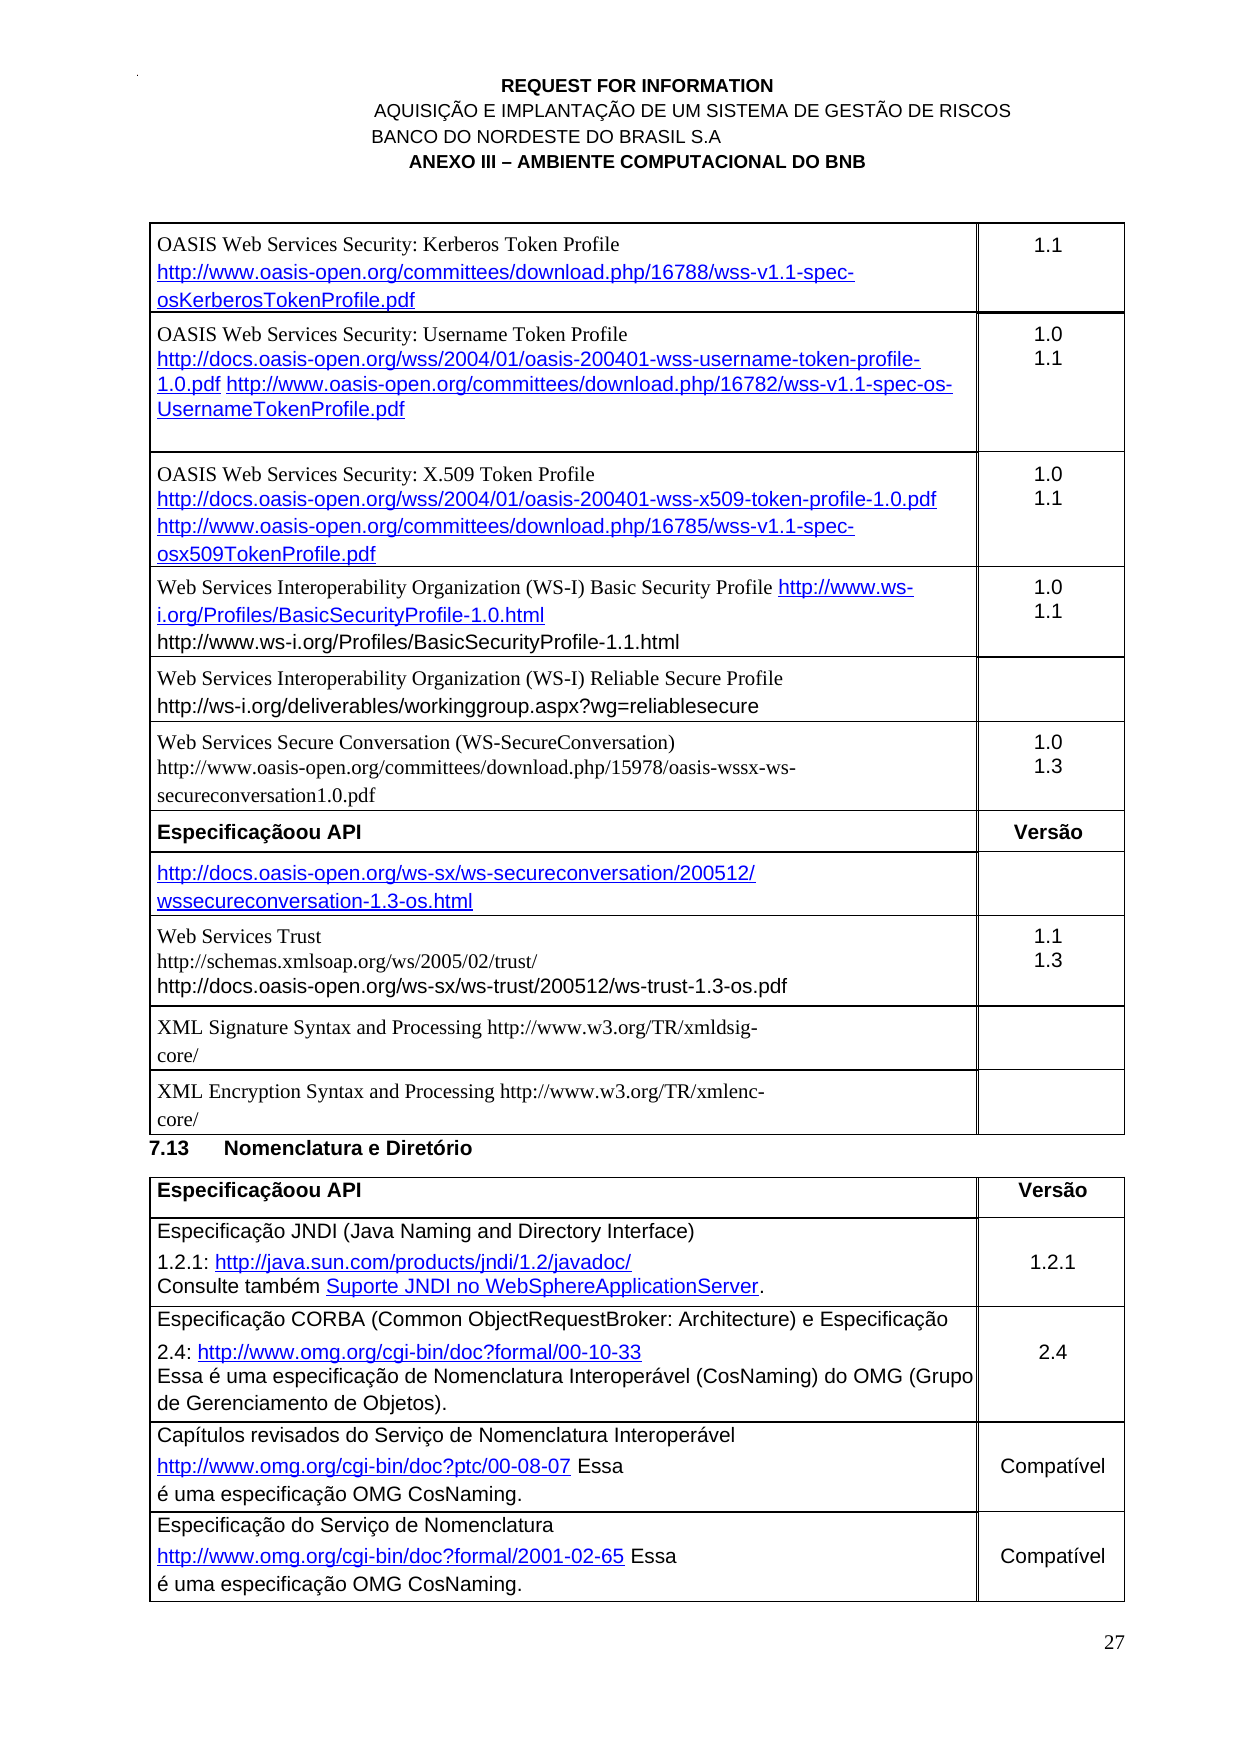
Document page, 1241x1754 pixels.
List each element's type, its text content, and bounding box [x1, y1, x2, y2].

table_cell XML Encryption Syntax and Processing http://www.w3.org/TR/xmlenc-core/ [151, 1071, 976, 1134]
table_cell [979, 852, 1124, 914]
table_cell 1.0 1.3 [979, 722, 1124, 810]
table_header Versão [979, 1178, 1124, 1217]
table_cell 1.0 1.1 [979, 452, 1124, 566]
table_cell Especificação JNDI (Java Naming and Directory Interface) [151, 1219, 976, 1250]
table_cell Web Services Secure Conversation (WS-SecureConversation) http://www.oasis-open.org/committees/download.php/15978/oasis-wssx-ws-secureconversation1.0.pdf [151, 722, 976, 810]
table_cell http://www.omg.org/cgi-bin/doc?formal/2001-02-65 Essa é uma especificação OMG CosNaming. [151, 1544, 976, 1601]
table_header Especificaçãoou API [151, 1178, 976, 1217]
table_cell [979, 1218, 1124, 1250]
table_cell OASIS Web Services Security: Kerberos Token Profile http://www.oasis-open.org/committees/download.php/16788/wss-v1.1-spec-osKerberosTokenProfile.pdf [151, 224, 976, 311]
table_cell Web Services Interoperability Organization (WS-I) Reliable Secure Profile http://ws-i.org/deliverables/workinggroup.aspx?wg=reliablesecure [151, 657, 976, 721]
table_cell Web Services Interoperability Organization (WS-I) Basic Security Profile http://www.ws-i.org/Profiles/BasicSecurityProfile-1.0.html http://www.ws-i.org/Profiles/BasicSecurityProfile-1.1.html [151, 567, 976, 656]
table_cell Web Services Trust http://schemas.xmlsoap.org/ws/2005/02/trust/ http://docs.oasis-open.org/ws-sx/ws-trust/200512/ws-trust-1.3-os.pdf [151, 916, 976, 1004]
table_cell [979, 1307, 1124, 1339]
table_cell Especificação do Serviço de Nomenclatura [151, 1513, 976, 1544]
table_cell 2.4: http://www.omg.org/cgi-bin/doc?formal/00-10-33 Essa é uma especificação de Nomenclatura Interoperável (CosNaming) do OMG (Grupo de Gerenciamento de Objetos). [151, 1340, 976, 1421]
table_cell XML Signature Syntax and Processing http://www.w3.org/TR/xmldsig-core/ [151, 1007, 976, 1069]
table_cell [979, 1007, 1124, 1069]
table_cell 1.2.1: http://java.sun.com/products/jndi/1.2/javadoc/ Consulte também Suporte JNDI no WebSphereApplicationServer. [151, 1250, 976, 1306]
table_cell http://www.omg.org/cgi-bin/doc?ptc/00-08-07 Essa é uma especificação OMG CosNaming. [151, 1454, 976, 1511]
table_cell [979, 658, 1124, 721]
table_cell 2.4 [979, 1340, 1124, 1421]
table_cell Compatível [979, 1454, 1124, 1511]
table_cell 1.1 [979, 224, 1124, 311]
table_cell Especificaçãoou API [151, 811, 976, 851]
table_cell http://docs.oasis-open.org/ws-sx/ws-secureconversation/200512/wssecureconversation-1.3-os.html [151, 853, 976, 914]
table_cell 1.2.1 [979, 1250, 1124, 1306]
table_cell [979, 1423, 1124, 1454]
table_cell 1.0 1.1 [979, 314, 1124, 451]
table_cell [979, 1512, 1124, 1544]
table_cell Especificação CORBA (Common ObjectRequestBroker: Architecture) e Especificação [151, 1307, 976, 1339]
table_cell 1.1 1.3 [979, 916, 1124, 1004]
table_cell OASIS Web Services Security: X.509 Token Profile http://docs.oasis-open.org/wss/2004/01/oasis-200401-wss-x509-token-profile-1.0.pdf http://www.oasis-open.org/committees/download.php/16785/wss-v1.1-spec-osx509TokenProfile.pdf [151, 453, 976, 566]
table_cell 1.0 1.1 [979, 567, 1124, 656]
table_cell Capítulos revisados do Serviço de Nomenclatura Interoperável [151, 1423, 976, 1454]
table_cell Compatível [979, 1544, 1124, 1601]
table_cell Versão [979, 811, 1124, 851]
table_cell OASIS Web Services Security: Username Token Profile http://docs.oasis-open.org/wss/2004/01/oasis-200401-wss-username-token-profile- 1.0.pdf http://www.oasis-open.org/committees/download.php/16782/wss-v1.1-spec-os- UsernameTokenProfile.pdf [151, 313, 976, 451]
table_cell [979, 1070, 1124, 1134]
subtitle 7.13 Nomenclatura e Diretório [148, 1135, 1126, 1159]
